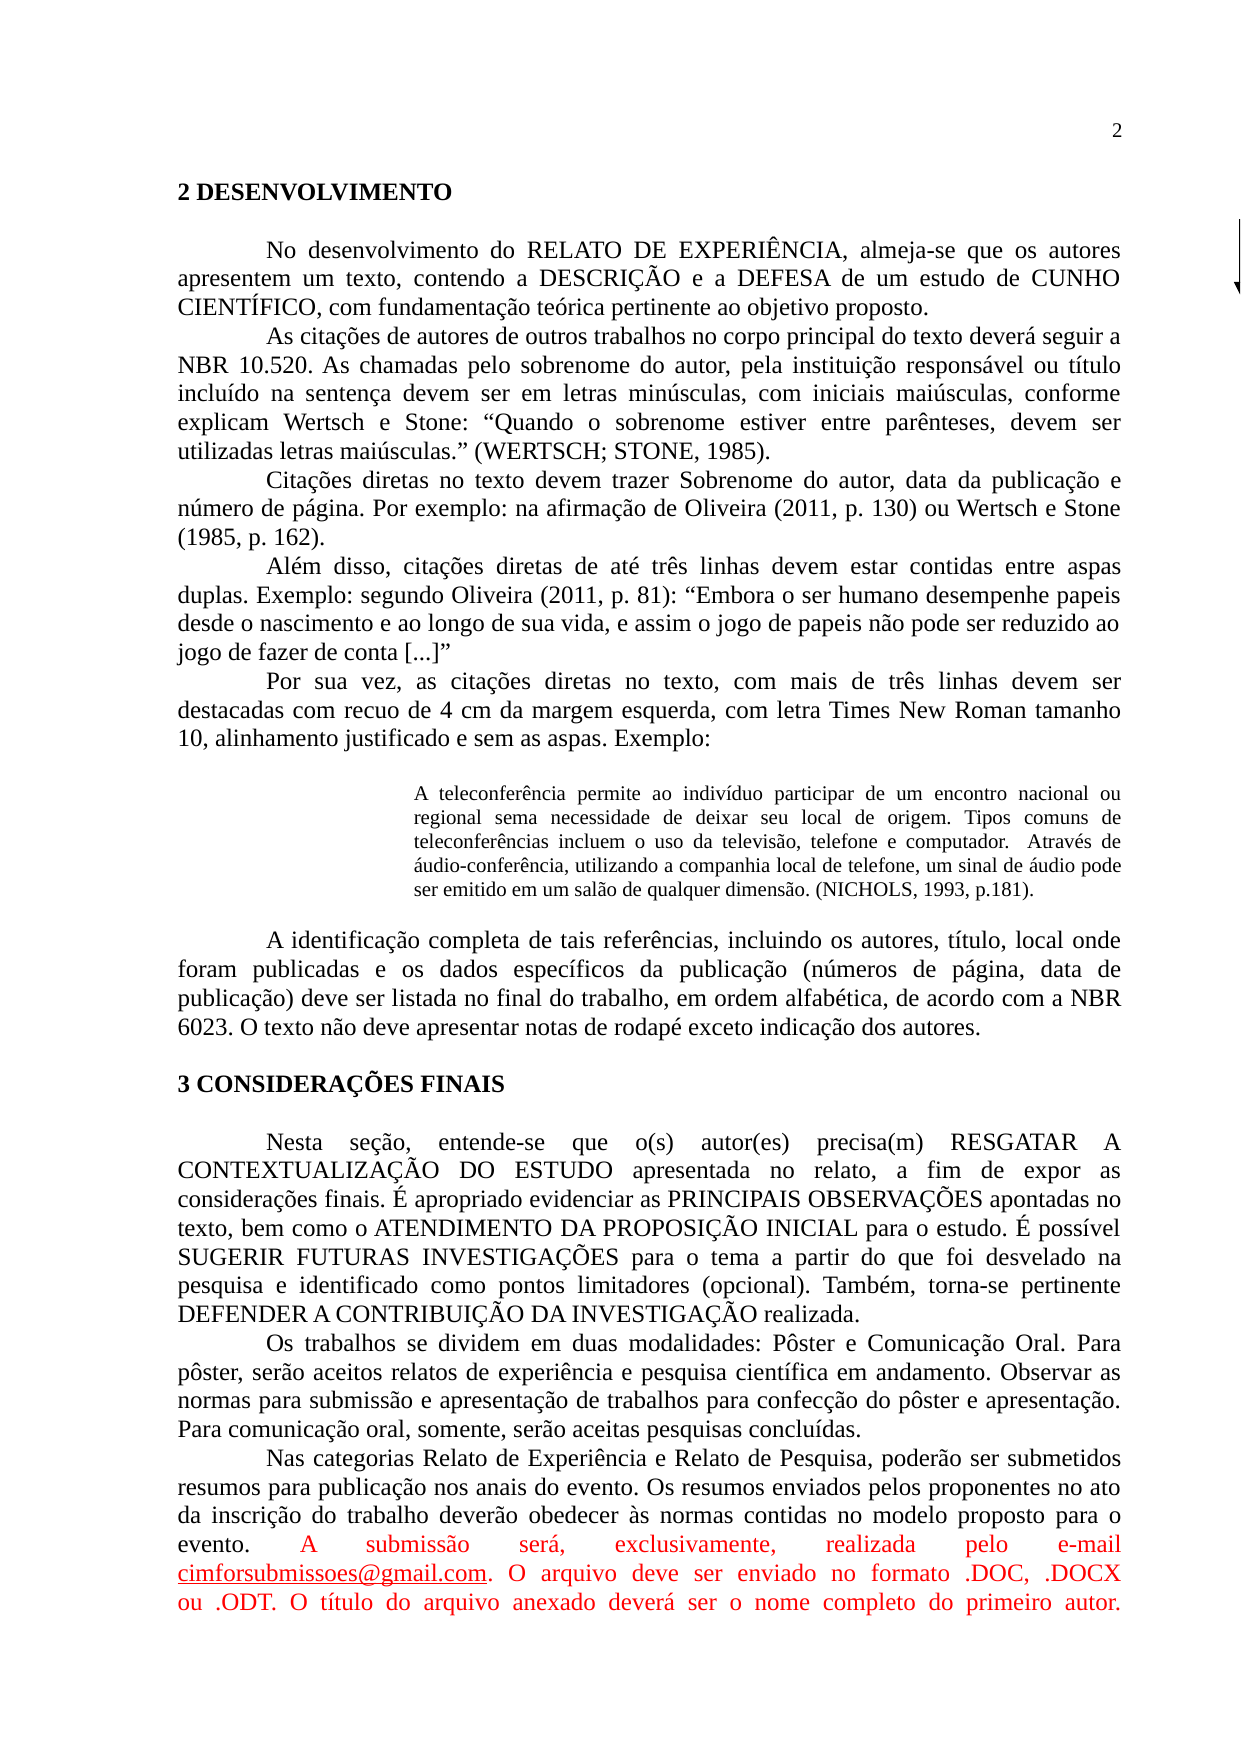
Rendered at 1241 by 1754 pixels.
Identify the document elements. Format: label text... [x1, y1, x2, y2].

text A identificação completa de tais referências, incluindo os autores, título, local onde foram publicadas e os dados específicos da publicação (números de página, data de publicação) deve ser listada no final do trabalho, em ordem alfabética, de acordo com a NBR 6023. O texto não deve apresentar notas de rodapé exceto indicação dos autores. [177, 925, 1122, 1040]
text Os trabalhos se dividem em duas modalidades: Pôster e Comunicação Oral. Para pôster, serão aceitos relatos de experiência e pesquisa científica em andamento. Observar as normas para submissão e apresentação de trabalhos para confecção do pôster e apresentação. Para comunicação oral, somente, serão aceitas pesquisas concluídas. [177, 1328, 1122, 1443]
text Por sua vez, as citações diretas no texto, com mais de três linhas devem ser destacadas com recuo de 4 cm da margem esquerda, com letra Times New Roman tamanho 10, alinhamento justificado e sem as aspas. Exemplo: [177, 666, 1122, 752]
text 2 DESENVOLVIMENTO [177, 177, 1122, 206]
text Citações diretas no texto devem trazer Sobrenome do autor, data da publicação e número de página. Por exemplo: na afirmação de Oliveira (2011, p. 130) ou Wertsch e Stone (1985, p. 162). [177, 465, 1122, 551]
text Nas categorias Relato de Experiência e Relato de Pesquisa, poderão ser submetidos resumos para publicação nos anais do evento. Os resumos enviados pelos proponentes no ato da inscrição do trabalho deverão obedecer às normas contidas no modelo proposto para o evento. A submissão será, exclusivamente, realizada pelo e-mail cimforsubmissoes@gmail.com. O arquivo deve ser enviado no formato .DOC, .DOCX ou .ODT. O título do arquivo anexado deverá ser o nome completo do primeiro autor. [177, 1443, 1122, 1615]
text As citações de autores de outros trabalhos no corpo principal do texto deverá seguir a NBR 10.520. As chamadas pelo sobrenome do autor, pela instituição responsável ou título incluído na sentença devem ser em letras minúsculas, com iniciais maiúsculas, conforme explicam Wertsch e Stone: “Quando o sobrenome estiver entre parênteses, devem ser utilizadas letras maiúsculas.” (WERTSCH; STONE, 1985). [177, 321, 1122, 465]
text Nesta seção, entende-se que o(s) autor(es) precisa(m) RESGATAR A CONTEXTUALIZAÇÃO DO ESTUDO apresentada no relato, a fim de expor as considerações finais. É apropriado evidenciar as PRINCIPAIS OBSERVAÇÕES apontadas no texto, bem como o ATENDIMENTO DA PROPOSIÇÃO INICIAL para o estudo. É possível SUGERIR FUTURAS INVESTIGAÇÕES para o tema a partir do que foi desvelado na pesquisa e identificado como pontos limitadores (opcional). Também, torna-se pertinente DEFENDER A CONTRIBUIÇÃO DA INVESTIGAÇÃO realizada. [177, 1127, 1122, 1328]
text No desenvolvimento do RELATO DE EXPERIÊNCIA, almeja-se que os autores apresentem um texto, contendo a DESCRIÇÃO e a DEFESA de um estudo de CUNHO CIENTÍFICO, com fundamentação teórica pertinente ao objetivo proposto. [177, 235, 1122, 321]
text Além disso, citações diretas de até três linhas devem estar contidas entre aspas duplas. Exemplo: segundo Oliveira (2011, p. 81): “Embora o ser humano desempenhe papeis desde o nascimento e ao longo de sua vida, e assim o jogo de papeis não pode ser reduzido ao jogo de fazer de conta [...]” [177, 551, 1122, 666]
text A teleconferência permite ao indivíduo participar de um encontro nacional ou regional sema necessidade de deixar seu local de origem. Tipos comuns de teleconferências incluem o uso da televisão, telefone e computador. Através de áudio-conferência, utilizando a companhia local de telefone, um sinal de áudio pode ser emitido em um salão de qualquer dimensão. (NICHOLS, 1993, p.181). [413, 781, 1122, 901]
text 3 CONSIDERAÇÕES FINAIS [177, 1069, 1122, 1098]
